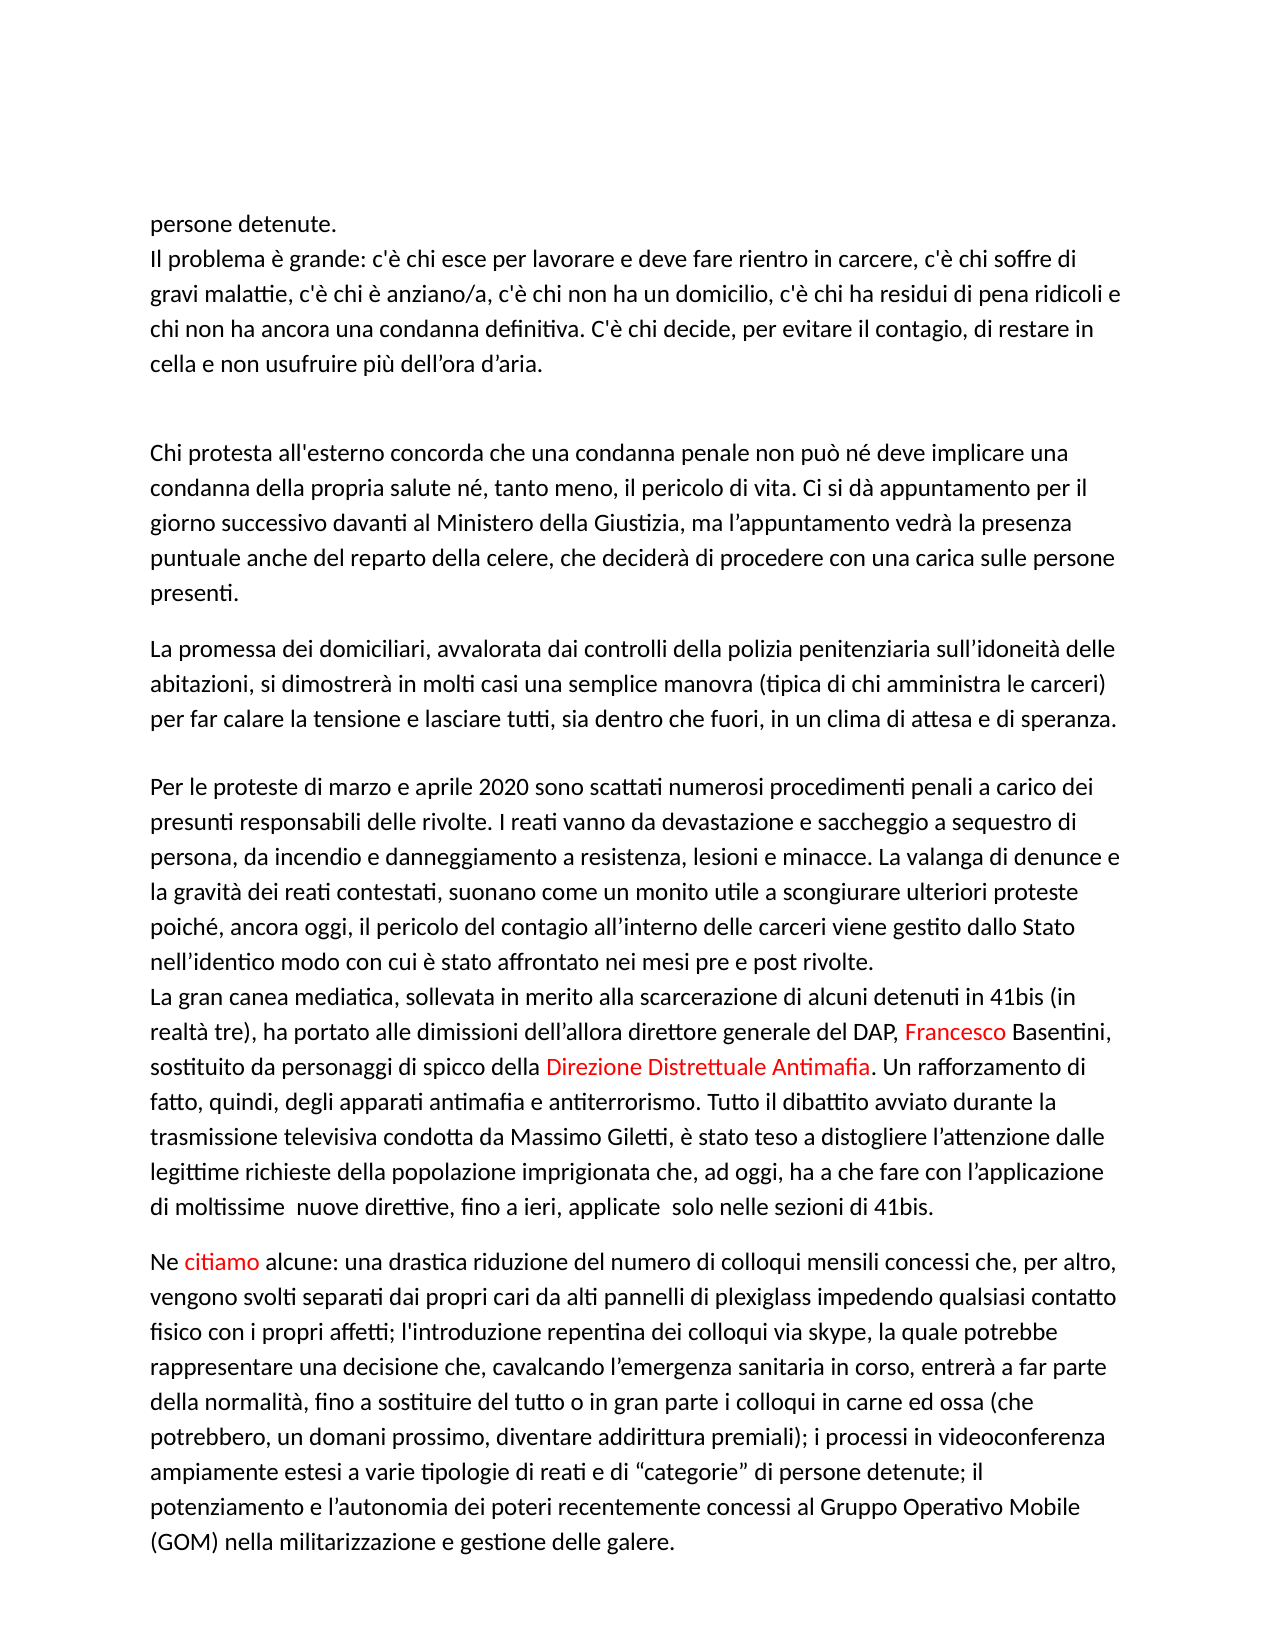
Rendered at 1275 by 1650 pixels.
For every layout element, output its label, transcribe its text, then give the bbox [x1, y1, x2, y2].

text Chi protesta all'esterno concorda che una condanna penale non può né deve implicare una condanna della propria salute né, tanto meno, il pericolo di vita. Ci si dà appuntamento per il giorno successivo davanti al Ministero della Giustizia, ma l’appuntamento vedrà la presenza puntuale anche del reparto della celere, che deciderà di procedere con una carica sulle persone presenti. [150, 437, 1125, 607]
text persone detenute. Il problema è grande: c'è chi esce per lavorare e deve fare rientro in carcere, c'è chi soffre di gravi malattie, c'è chi è anziano/a, c'è chi non ha un domicilio, c'è chi ha residui di pena ridicoli e chi non ha ancora una condanna definitiva. C'è chi decide, per evitare il contagio, di restare in cella e non usufruire più dell’ora d’aria. [150, 208, 1125, 412]
text Ne citiamo alcune: una drastica riduzione del numero di colloqui mensili concessi che, per altro, vengono svolti separati dai propri cari da alti pannelli di plexiglass impedendo qualsiasi contatto fisico con i propri affetti; l'introduzione repentina dei colloqui via skype, la quale potrebbe rappresentare una decisione che, cavalcando l’emergenza sanitaria in corso, entrerà a far parte della normalità, fino a sostituire del tutto o in gran parte i colloqui in carne ed ossa (che potrebbero, un domani prossimo, diventare addirittura premiali); i processi in videoconferenza ampiamente estesi a varie tipologie di reati e di “categorie” di persone detenute; il potenziamento e l’autonomia dei poteri recentemente concessi al Gruppo Operativo Mobile (GOM) nella militarizzazione e gestione delle galere. [150, 1247, 1125, 1557]
text La promessa dei domiciliari, avvalorata dai controlli della polizia penitenziaria sull’idoneità delle abitazioni, si dimostrerà in molti casi una semplice manovra (tipica di chi amministra le carceri) per far calare la tensione e lasciare tutti, sia dentro che fuori, in un clima di attesa e di speranza. Per le proteste di marzo e aprile 2020 sono scattati numerosi procedimenti penali a carico dei presunti responsabili delle rivolte. I reati vanno da devastazione e saccheggio a sequestro di persona, da incendio e danneggiamento a resistenza, lesioni e minacce. La valanga di denunce e la gravità dei reati contestati, suonano come un monito utile a scongiurare ulteriori proteste poiché, ancora oggi, il pericolo del contagio all’interno delle carceri viene gestito dallo Stato nell’identico modo con cui è stato affrontato nei mesi pre e post rivolte. La gran canea mediatica, sollevata in merito alla scarcerazione di alcuni detenuti in 41bis (in realtà tre), ha portato alle dimissioni dell’allora direttore generale del DAP, Francesco Basentini, sostituito da personaggi di spicco della Direzione Distrettuale Antimafia. Un rafforzamento di fatto, quindi, degli apparati antimafia e antiterrorismo. Tutto il dibattito avviato durante la trasmissione televisiva condotta da Massimo Giletti, è stato teso a distogliere l’attenzione dalle legittime richieste della popolazione imprigionata che, ad oggi, ha a che fare con l’applicazione di moltissime nuove direttive, fino a ieri, applicate solo nelle sezioni di 41bis. [150, 633, 1125, 1221]
